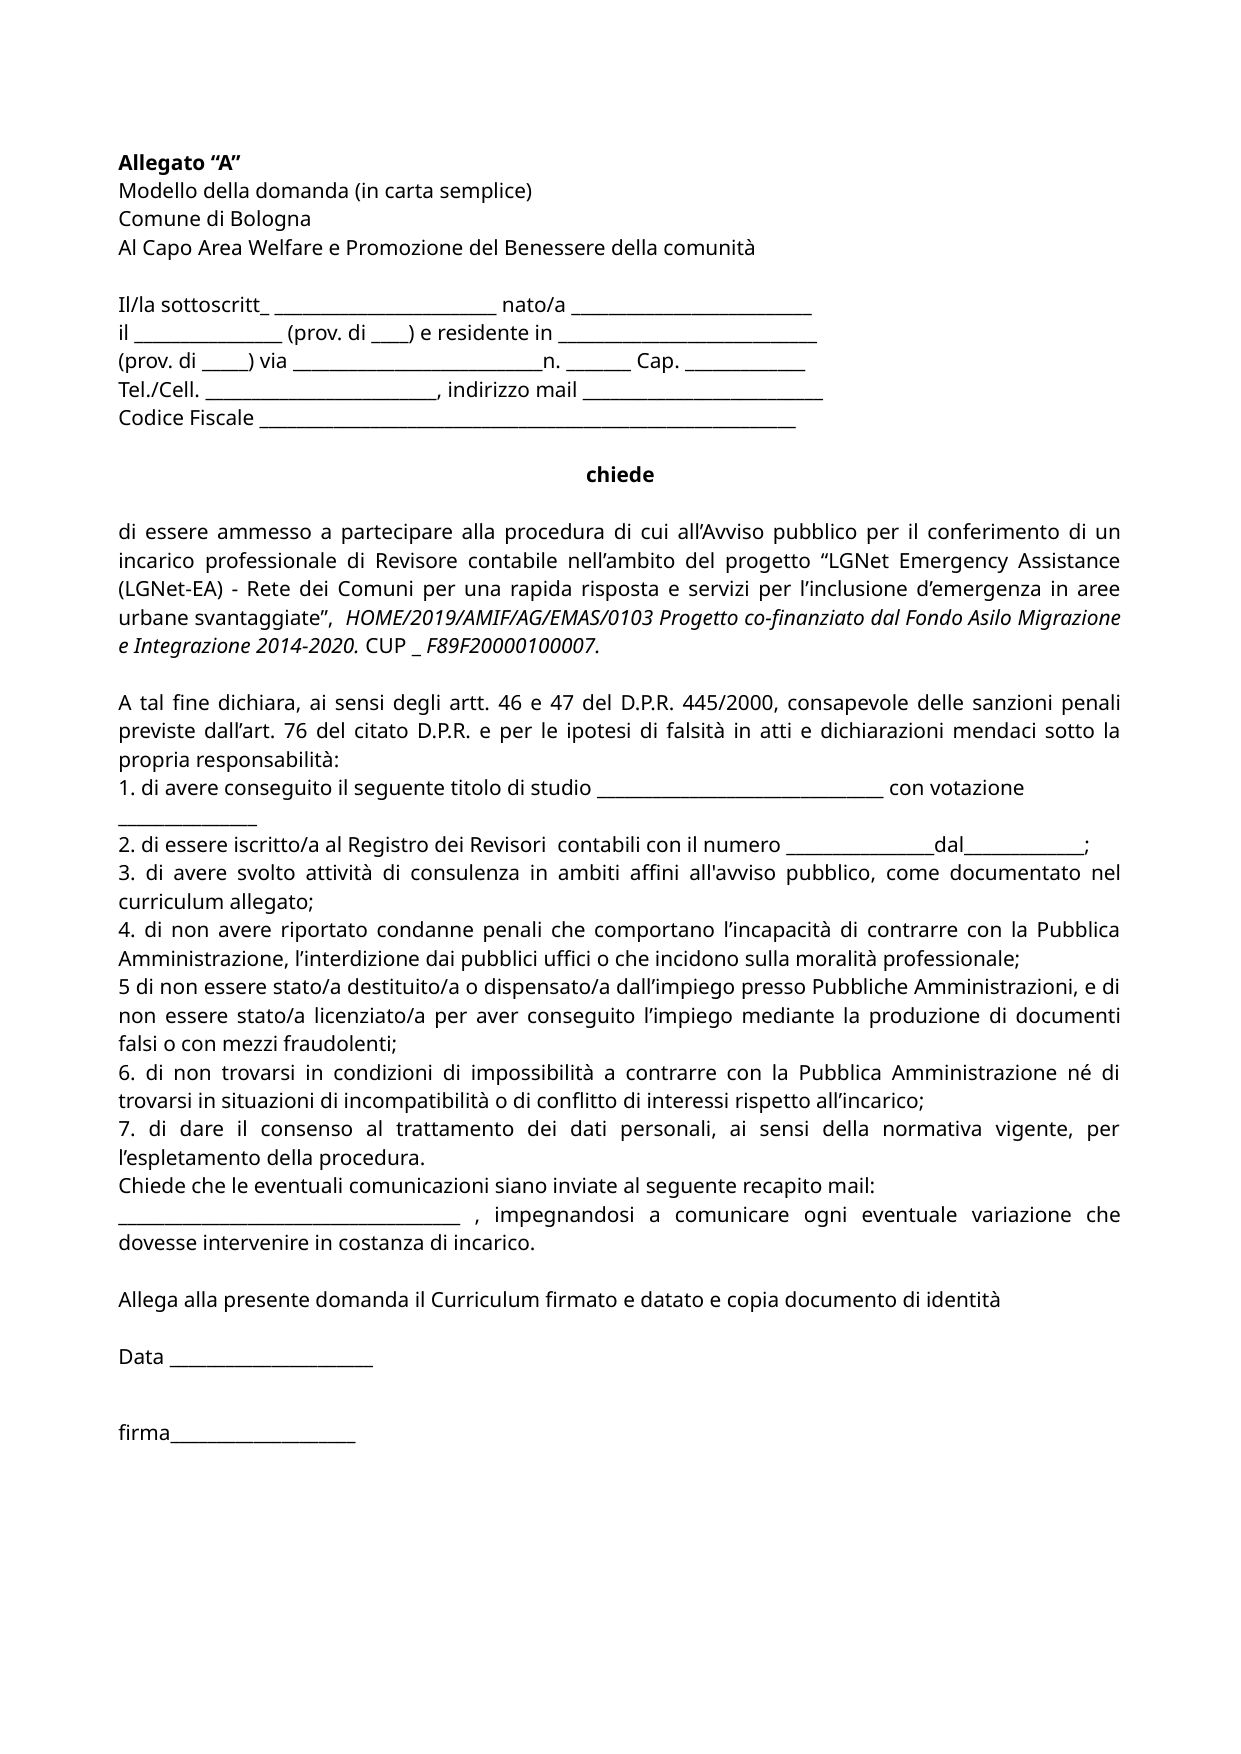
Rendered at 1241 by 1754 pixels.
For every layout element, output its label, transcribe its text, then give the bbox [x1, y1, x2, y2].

text Il/la sottoscritt_ ________________________ nato/a __________________________ [118, 290, 1122, 318]
text firma____________________ [118, 1418, 1122, 1446]
text Data ______________________ [118, 1342, 1122, 1370]
text 3. di avere svolto attività di consulenza in ambiti affini all'avviso pubblico, come documentato nel curriculum allegato; [118, 858, 1122, 915]
text il ________________ (prov. di ____) e residente in ____________________________ [118, 318, 1122, 347]
text 1. di avere conseguito il seguente titolo di studio _______________________________ con votazione _______________ [118, 773, 1122, 830]
text 7. di dare il consenso al trattamento dei dati personali, ai sensi della normativa vigente, per l’espletamento della procedura. [118, 1114, 1122, 1171]
text Modello della domanda (in carta semplice) [118, 176, 1122, 204]
text chiede [118, 460, 1122, 489]
text _____________________________________ , impegnandosi a comunicare ogni eventuale variazione che dovesse intervenire in costanza di incarico. [118, 1200, 1122, 1257]
text (prov. di _____) via ___________________________n. _______ Cap. _____________ [118, 347, 1122, 375]
text 4. di non avere riportato condanne penali che comportano l’incapacità di contrarre con la Pubblica Amministrazione, l’interdizione dai pubblici uffici o che incidono sulla moralità professionale; [118, 915, 1122, 972]
text Comune di Bologna [118, 204, 1122, 233]
text Al Capo Area Welfare e Promozione del Benessere della comunità [118, 233, 1122, 261]
text A tal fine dichiara, ai sensi degli artt. 46 e 47 del D.P.R. 445/2000, consapevole delle sanzioni penali previste dall’art. 76 del citato D.P.R. e per le ipotesi di falsità in atti e dichiarazioni mendaci sotto la propria responsabilità: [118, 688, 1122, 773]
text Chiede che le eventuali comunicazioni siano inviate al seguente recapito mail: [118, 1171, 1122, 1200]
text Tel./Cell. _________________________, indirizzo mail __________________________ [118, 375, 1122, 403]
text Allegato “A” [118, 148, 1122, 176]
text Allega alla presente domanda il Curriculum firmato e datato e copia documento di identità [118, 1285, 1122, 1313]
text 6. di non trovarsi in condizioni di impossibilità a contrarre con la Pubblica Amministrazione né di trovarsi in situazioni di incompatibilità o di conflitto di interessi rispetto all’incarico; [118, 1058, 1122, 1114]
text 2. di essere iscritto/a al Registro dei Revisori contabili con il numero ________________dal_____________; [118, 830, 1122, 858]
text Codice Fiscale __________________________________________________________ [118, 403, 1122, 432]
text di essere ammesso a partecipare alla procedura di cui all’Avviso pubblico per il conferimento di un incarico professionale di Revisore contabile nell’ambito del progetto “LGNet Emergency Assistance (LGNet-EA) - Rete dei Comuni per una rapida risposta e servizi per l’inclusione d’emergenza in aree urbane svantaggiate”, HOME/2019/AMIF/AG/EMAS/0103 Progetto co-finanziato dal Fondo Asilo Migrazione e Integrazione 2014-2020. CUP _ F89F20000100007. [118, 517, 1122, 659]
text 5 di non essere stato/a destituito/a o dispensato/a dall’impiego presso Pubbliche Amministrazioni, e di non essere stato/a licenziato/a per aver conseguito l’impiego mediante la produzione di documenti falsi o con mezzi fraudolenti; [118, 972, 1122, 1058]
